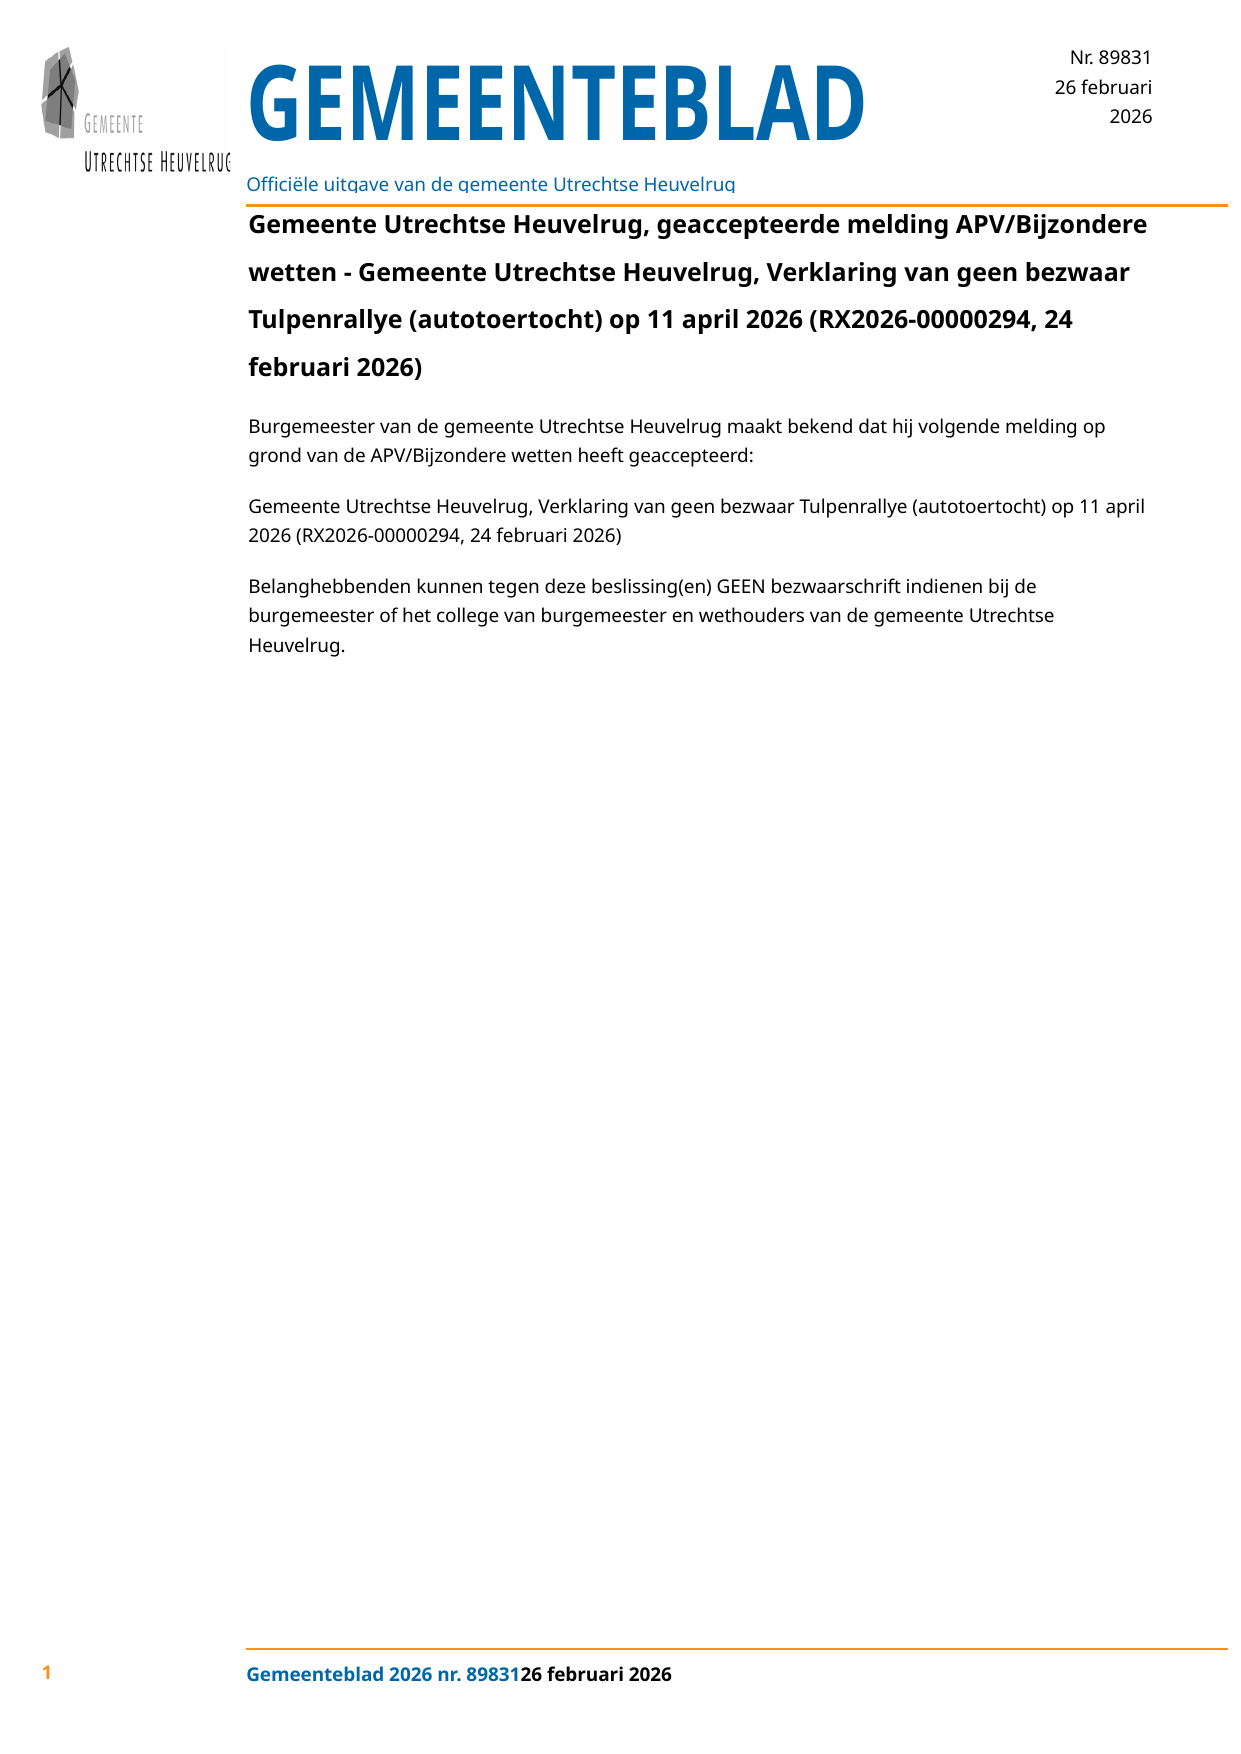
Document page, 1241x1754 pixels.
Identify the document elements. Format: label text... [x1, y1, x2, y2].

text Belanghebbenden kunnen tegen deze beslissing(en) GEEN bezwaarschrift indienen bij de burgemeester of het college van burgemeester en wethouders van de gemeente Utrechtse Heuvelrug. [248, 573, 1152, 658]
text Gemeente Utrechtse Heuvelrug, geaccepteerde melding APV/Bijzondere wetten - Gemeente Utrechtse Heuvelrug, Verklaring van geen bezwaar Tulpenrallye (autotoertocht) op 11 april 2026 (RX2026-00000294, 24 februari 2026) [248, 207, 1152, 384]
picture [41, 47, 231, 172]
text Gemeente Utrechtse Heuvelrug, Verklaring van geen bezwaar Tulpenrallye (autotoertocht) op 11 april 2026 (RX2026-00000294, 24 februari 2026) [248, 493, 1152, 548]
text Burgemeester van de gemeente Utrechtse Heuvelrug maakt bekend dat hij volgende melding op grond van de APV/Bijzondere wetten heeft geaccepteerd: [248, 413, 1152, 468]
